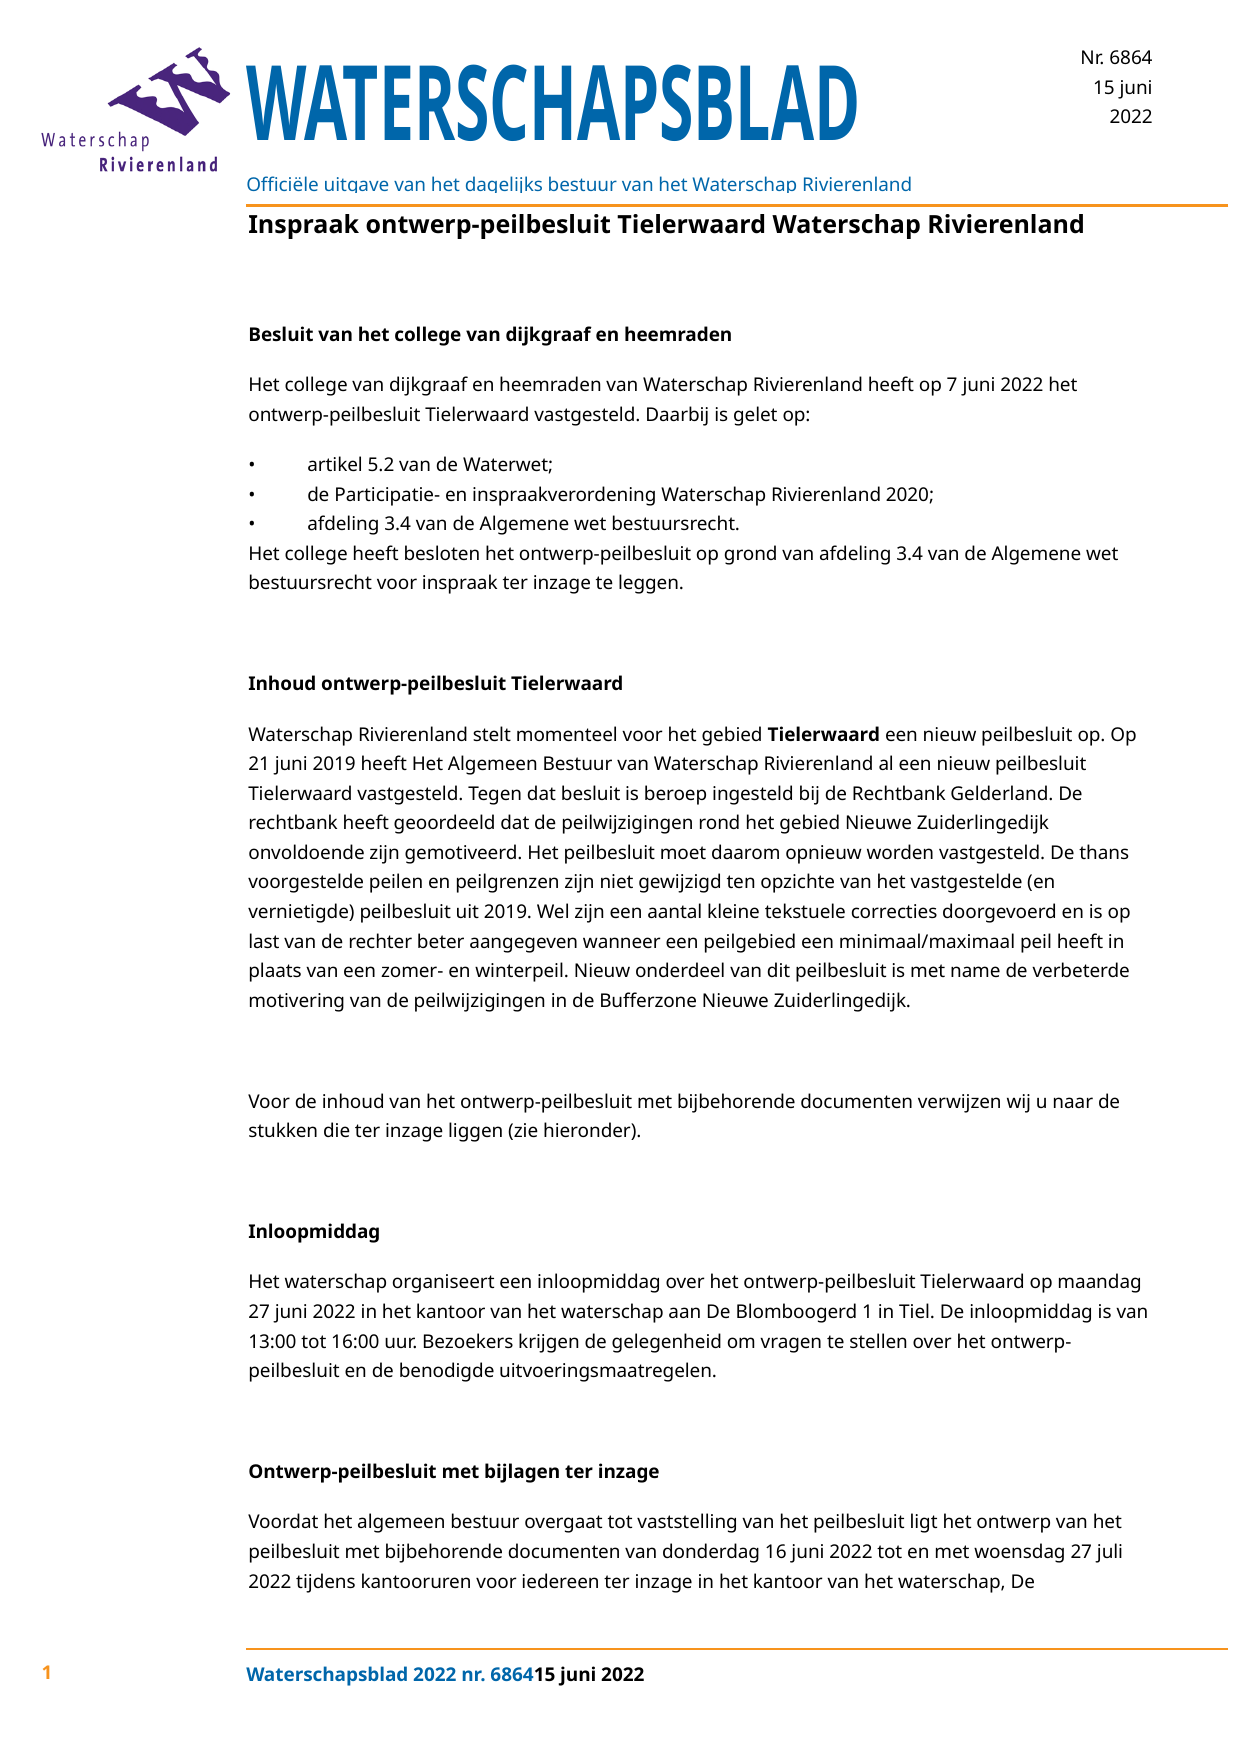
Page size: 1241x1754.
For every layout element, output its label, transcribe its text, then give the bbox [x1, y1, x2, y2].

text Het waterschap organiseert een inloopmiddag over het ontwerp-peilbesluit Tielerwaard op maandag 27 juni 2022 in het kantoor van het waterschap aan De Blomboogerd 1 in Tiel. De inloopmiddag is van 13:00 tot 16:00 uur. Bezoekers krijgen de gelegenheid om vragen te stellen over het ontwerp-peilbesluit en de benodigde uitvoeringsmaatregelen. [248, 1269, 1152, 1383]
text Inloopmiddag [248, 1218, 1152, 1244]
picture [41, 47, 231, 172]
text Inspraak ontwerp-peilbesluit Tielerwaard Waterschap Rivierenland [248, 207, 1152, 241]
text Voordat het algemeen bestuur overgaat tot vaststelling van het peilbesluit ligt het ontwerp van het peilbesluit met bijbehorende documenten van donderdag 16 juni 2022 tot en met woensdag 27 juli 2022 tijdens kantooruren voor iedereen ter inzage in het kantoor van het waterschap, De [248, 1509, 1152, 1593]
list artikel 5.2 van de Waterwet; [248, 451, 1152, 477]
list de Participatie- en inspraakverordening Waterschap Rivierenland 2020; [248, 481, 1152, 506]
text Inhoud ontwerp-peilbesluit Tielerwaard [248, 670, 1152, 696]
text Waterschap Rivierenland stelt momenteel voor het gebied Tielerwaard een nieuw peilbesluit op. Op 21 juni 2019 heeft Het Algemeen Bestuur van Waterschap Rivierenland al een nieuw peilbesluit Tielerwaard vastgesteld. Tegen dat besluit is beroep ingesteld bij de Rechtbank Gelderland. De rechtbank heeft geoordeeld dat de peilwijzigingen rond het gebied Nieuwe Zuiderlingedijk onvoldoende zijn gemotiveerd. Het peilbesluit moet daarom opnieuw worden vastgesteld. De thans voorgestelde peilen en peilgrenzen zijn niet gewijzigd ten opzichte van het vastgestelde (en vernietigde) peilbesluit uit 2019. Wel zijn een aantal kleine tekstuele correcties doorgevoerd en is op last van de rechter beter aangegeven wanneer een peilgebied een minimaal/maximaal peil heeft in plaats van een zomer- en winterpeil. Nieuw onderdeel van dit peilbesluit is met name de verbeterde motivering van de peilwijzigingen in de Bufferzone Nieuwe Zuiderlingedijk. [248, 721, 1152, 1013]
text Het college heeft besloten het ontwerp-peilbesluit op grond van afdeling 3.4 van de Algemene wet bestuursrecht voor inspraak ter inzage te leggen. [248, 540, 1152, 595]
text Voor de inhoud van het ontwerp-peilbesluit met bijbehorende documenten verwijzen wij u naar de stukken die ter inzage liggen (zie hieronder). [248, 1088, 1152, 1143]
text Ontwerp-peilbesluit met bijlagen ter inzage [248, 1458, 1152, 1484]
text Het college van dijkgraaf en heemraden van Waterschap Rivierenland heeft op 7 juni 2022 het ontwerp-peilbesluit Tielerwaard vastgesteld. Daarbij is gelet op: [248, 371, 1152, 426]
text Besluit van het college van dijkgraaf en heemraden [248, 321, 1152, 346]
list afdeling 3.4 van de Algemene wet bestuursrecht. [248, 510, 1152, 536]
